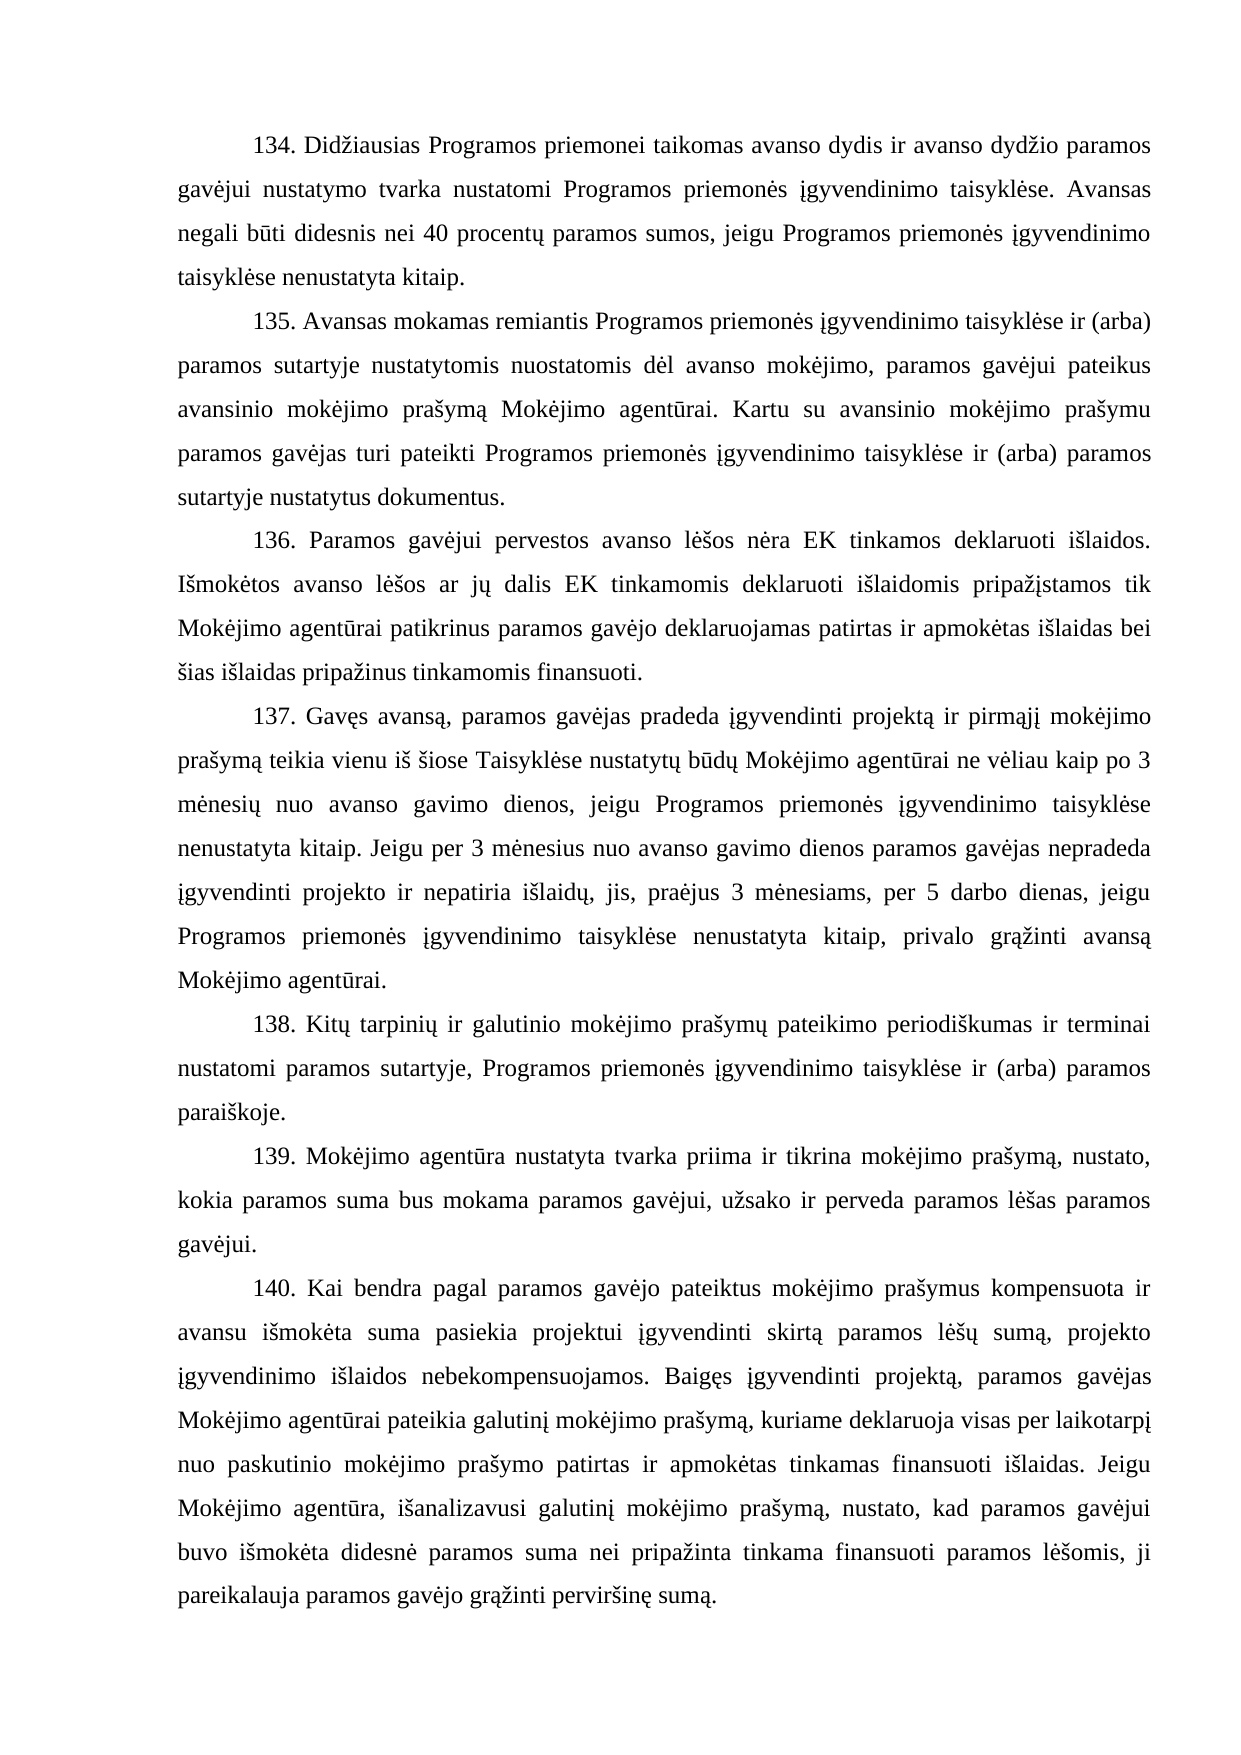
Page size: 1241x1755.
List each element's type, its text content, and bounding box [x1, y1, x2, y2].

text 136. Paramos gavėjui pervestos avanso lėšos nėra EK tinkamos deklaruoti išlaidos. Išmokėtos avanso lėšos ar jų dalis EK tinkamomis deklaruoti išlaidomis pripažįstamos tik Mokėjimo agentūrai patikrinus paramos gavėjo deklaruojamas patirtas ir apmokėtas išlaidas bei šias išlaidas pripažinus tinkamomis finansuoti. [177, 526, 1152, 686]
text 137. Gavęs avansą, paramos gavėjas pradeda įgyvendinti projektą ir pirmąjį mokėjimo prašymą teikia vienu iš šiose Taisyklėse nustatytų būdų Mokėjimo agentūrai ne vėliau kaip po 3 mėnesių nuo avanso gavimo dienos, jeigu Programos priemonės įgyvendinimo taisyklėse nenustatyta kitaip. Jeigu per 3 mėnesius nuo avanso gavimo dienos paramos gavėjas nepradeda įgyvendinti projekto ir nepatiria išlaidų, jis, praėjus 3 mėnesiams, per 5 darbo dienas, jeigu Programos priemonės įgyvendinimo taisyklėse nenustatyta kitaip, privalo grąžinti avansą Mokėjimo agentūrai. [177, 701, 1152, 994]
text 140. Kai bendra pagal paramos gavėjo pateiktus mokėjimo prašymus kompensuota ir avansu išmokėta suma pasiekia projektui įgyvendinti skirtą paramos lėšų sumą, projekto įgyvendinimo išlaidos nebekompensuojamos. Baigęs įgyvendinti projektą, paramos gavėjas Mokėjimo agentūrai pateikia galutinį mokėjimo prašymą, kuriame deklaruoja visas per laikotarpį nuo paskutinio mokėjimo prašymo patirtas ir apmokėtas tinkamas finansuoti išlaidas. Jeigu Mokėjimo agentūra, išanalizavusi galutinį mokėjimo prašymą, nustato, kad paramos gavėjui buvo išmokėta didesnė paramos suma nei pripažinta tinkama finansuoti paramos lėšomis, ji pareikalauja paramos gavėjo grąžinti perviršinę sumą. [177, 1273, 1152, 1609]
text 134. Didžiausias Programos priemonei taikomas avanso dydis ir avanso dydžio paramos gavėjui nustatymo tvarka nustatomi Programos priemonės įgyvendinimo taisyklėse. Avansas negali būti didesnis nei 40 procentų paramos sumos, jeigu Programos priemonės įgyvendinimo taisyklėse nenustatyta kitaip. [177, 130, 1152, 291]
text 135. Avansas mokamas remiantis Programos priemonės įgyvendinimo taisyklėse ir (arba) paramos sutartyje nustatytomis nuostatomis dėl avanso mokėjimo, paramos gavėjui pateikus avansinio mokėjimo prašymą Mokėjimo agentūrai. Kartu su avansinio mokėjimo prašymu paramos gavėjas turi pateikti Programos priemonės įgyvendinimo taisyklėse ir (arba) paramos sutartyje nustatytus dokumentus. [177, 306, 1152, 510]
text 138. Kitų tarpinių ir galutinio mokėjimo prašymų pateikimo periodiškumas ir terminai nustatomi paramos sutartyje, Programos priemonės įgyvendinimo taisyklėse ir (arba) paramos paraiškoje. [177, 1009, 1152, 1126]
text 139. Mokėjimo agentūra nustatyta tvarka priima ir tikrina mokėjimo prašymą, nustato, kokia paramos suma bus mokama paramos gavėjui, užsako ir perveda paramos lėšas paramos gavėjui. [177, 1141, 1152, 1258]
